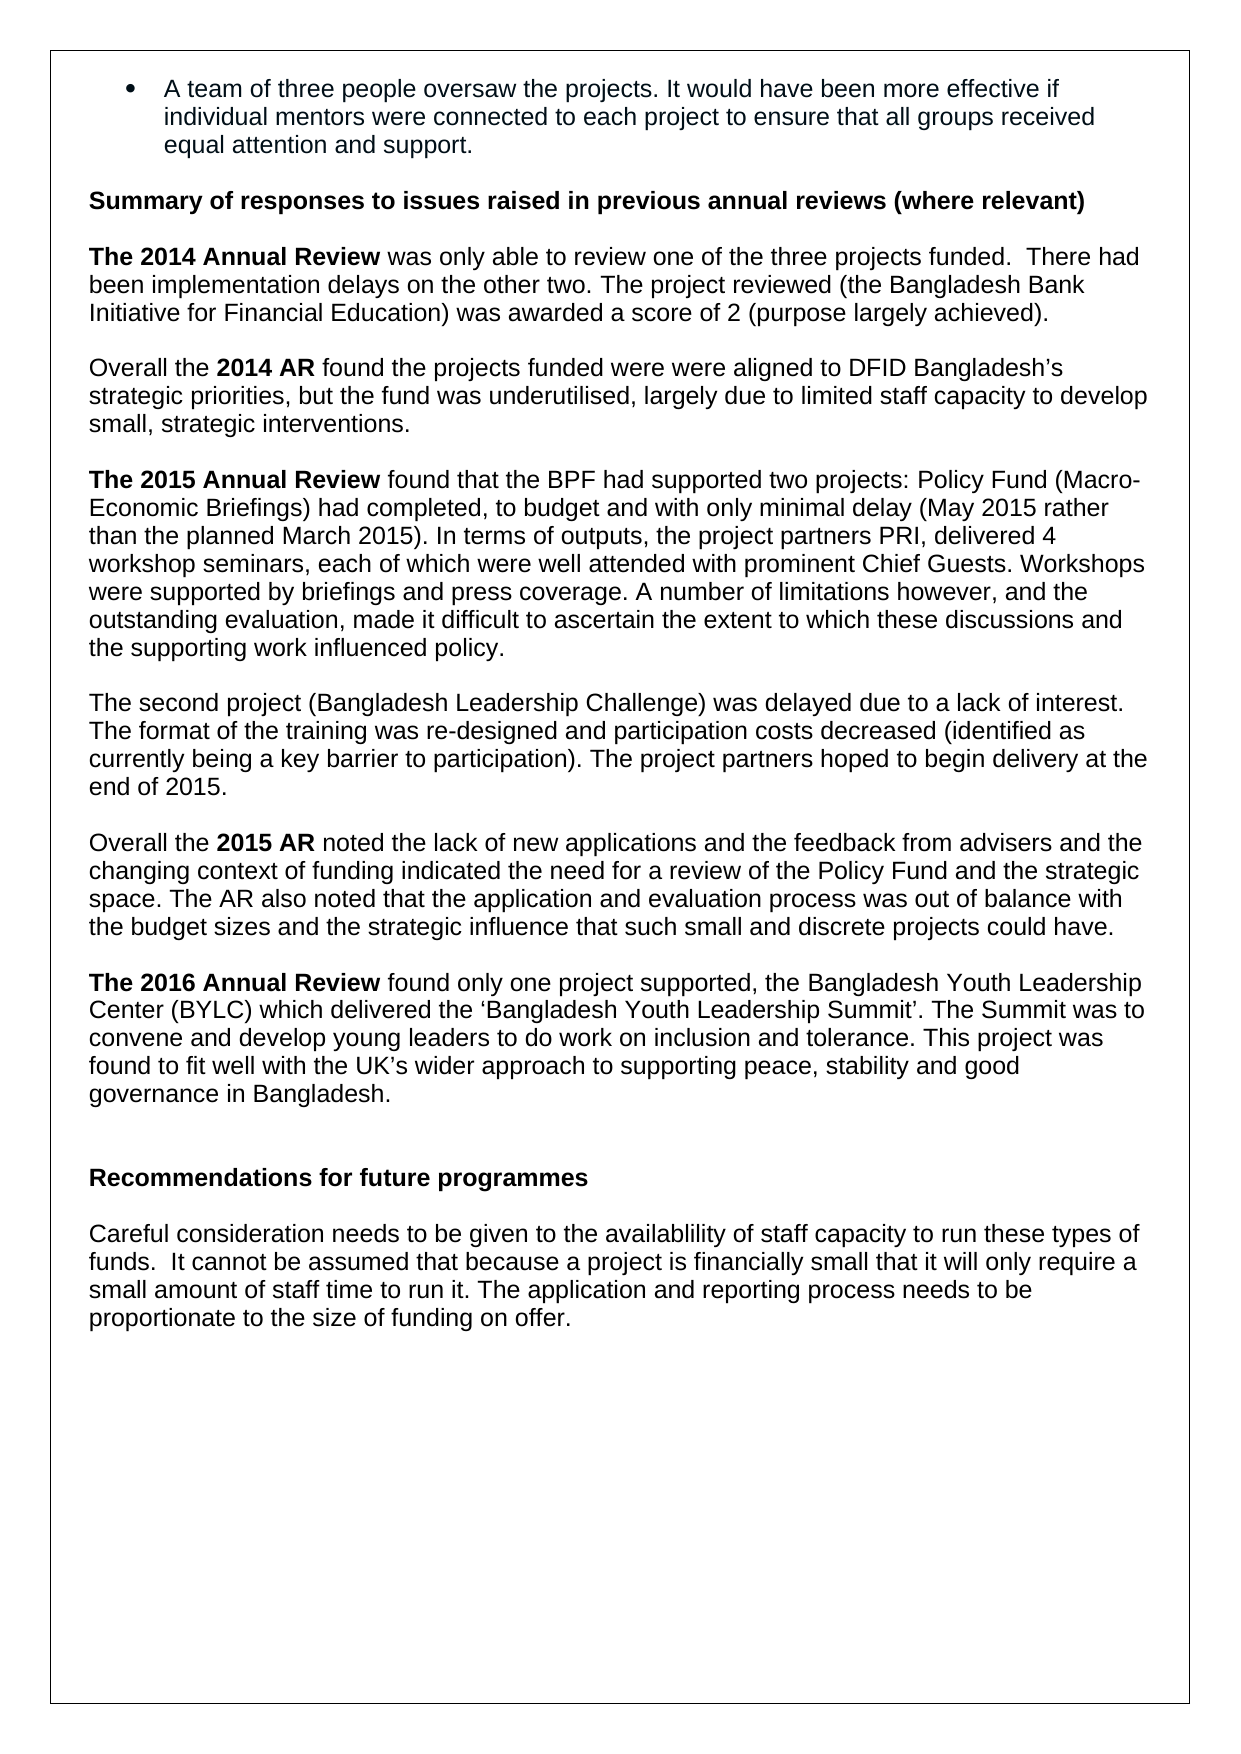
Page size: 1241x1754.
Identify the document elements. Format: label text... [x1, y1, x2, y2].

text Recommendations for future programmes [89, 1164, 1152, 1192]
text The 2014 Annual Review was only able to review one of the three projects funded. There had been implementation delays on the other two. The project reviewed (the Bangladesh Bank Initiative for Financial Education) was awarded a score of 2 (purpose largely achieved). [89, 242, 1152, 326]
text Overall the 2014 AR found the projects funded were were aligned to DFID Bangladesh’s strategic priorities, but the fund was underutilised, largely due to limited staff capacity to develop small, strategic interventions. [89, 354, 1152, 438]
text Summary of responses to issues raised in previous annual reviews (where relevant) [89, 187, 1152, 214]
list A team of three people oversaw the projects. It would have been more effective if individual mentors were connected to each project to ensure that all groups received equal attention and support. [126, 75, 1152, 159]
text The 2016 Annual Review found only one project supported, the Bangladesh Youth Leadership Center (BYLC) which delivered the ‘Bangladesh Youth Leadership Summit’. The Summit was to convene and develop young leaders to do work on inclusion and tolerance. This project was found to fit well with the UK’s wider approach to supporting peace, stability and good governance in Bangladesh. [89, 968, 1152, 1108]
text The 2015 Annual Review found that the BPF had supported two projects: Policy Fund (Macro-Economic Briefings) had completed, to budget and with only minimal delay (May 2015 rather than the planned March 2015). In terms of outputs, the project partners PRI, delivered 4 workshop seminars, each of which were well attended with prominent Chief Guests. Workshops were supported by briefings and press coverage. A number of limitations however, and the outstanding evaluation, made it difficult to ascertain the extent to which these discussions and the supporting work influenced policy. [89, 466, 1152, 661]
text Overall the 2015 AR noted the lack of new applications and the feedback from advisers and the changing context of funding indicated the need for a review of the Policy Fund and the strategic space. The AR also noted that the application and evaluation process was out of balance with the budget sizes and the strategic influence that such small and discrete projects could have. [89, 829, 1152, 940]
text The second project (Bangladesh Leadership Challenge) was delayed due to a lack of interest. The format of the training was re-designed and participation costs decreased (identified as currently being a key barrier to participation). The project partners hoped to begin delivery at the end of 2015. [89, 689, 1152, 801]
text Careful consideration needs to be given to the availablility of staff capacity to run these types of funds. It cannot be assumed that because a project is financially small that it will only require a small amount of staff time to run it. The application and reporting process needs to be proportionate to the size of funding on offer. [89, 1219, 1152, 1331]
